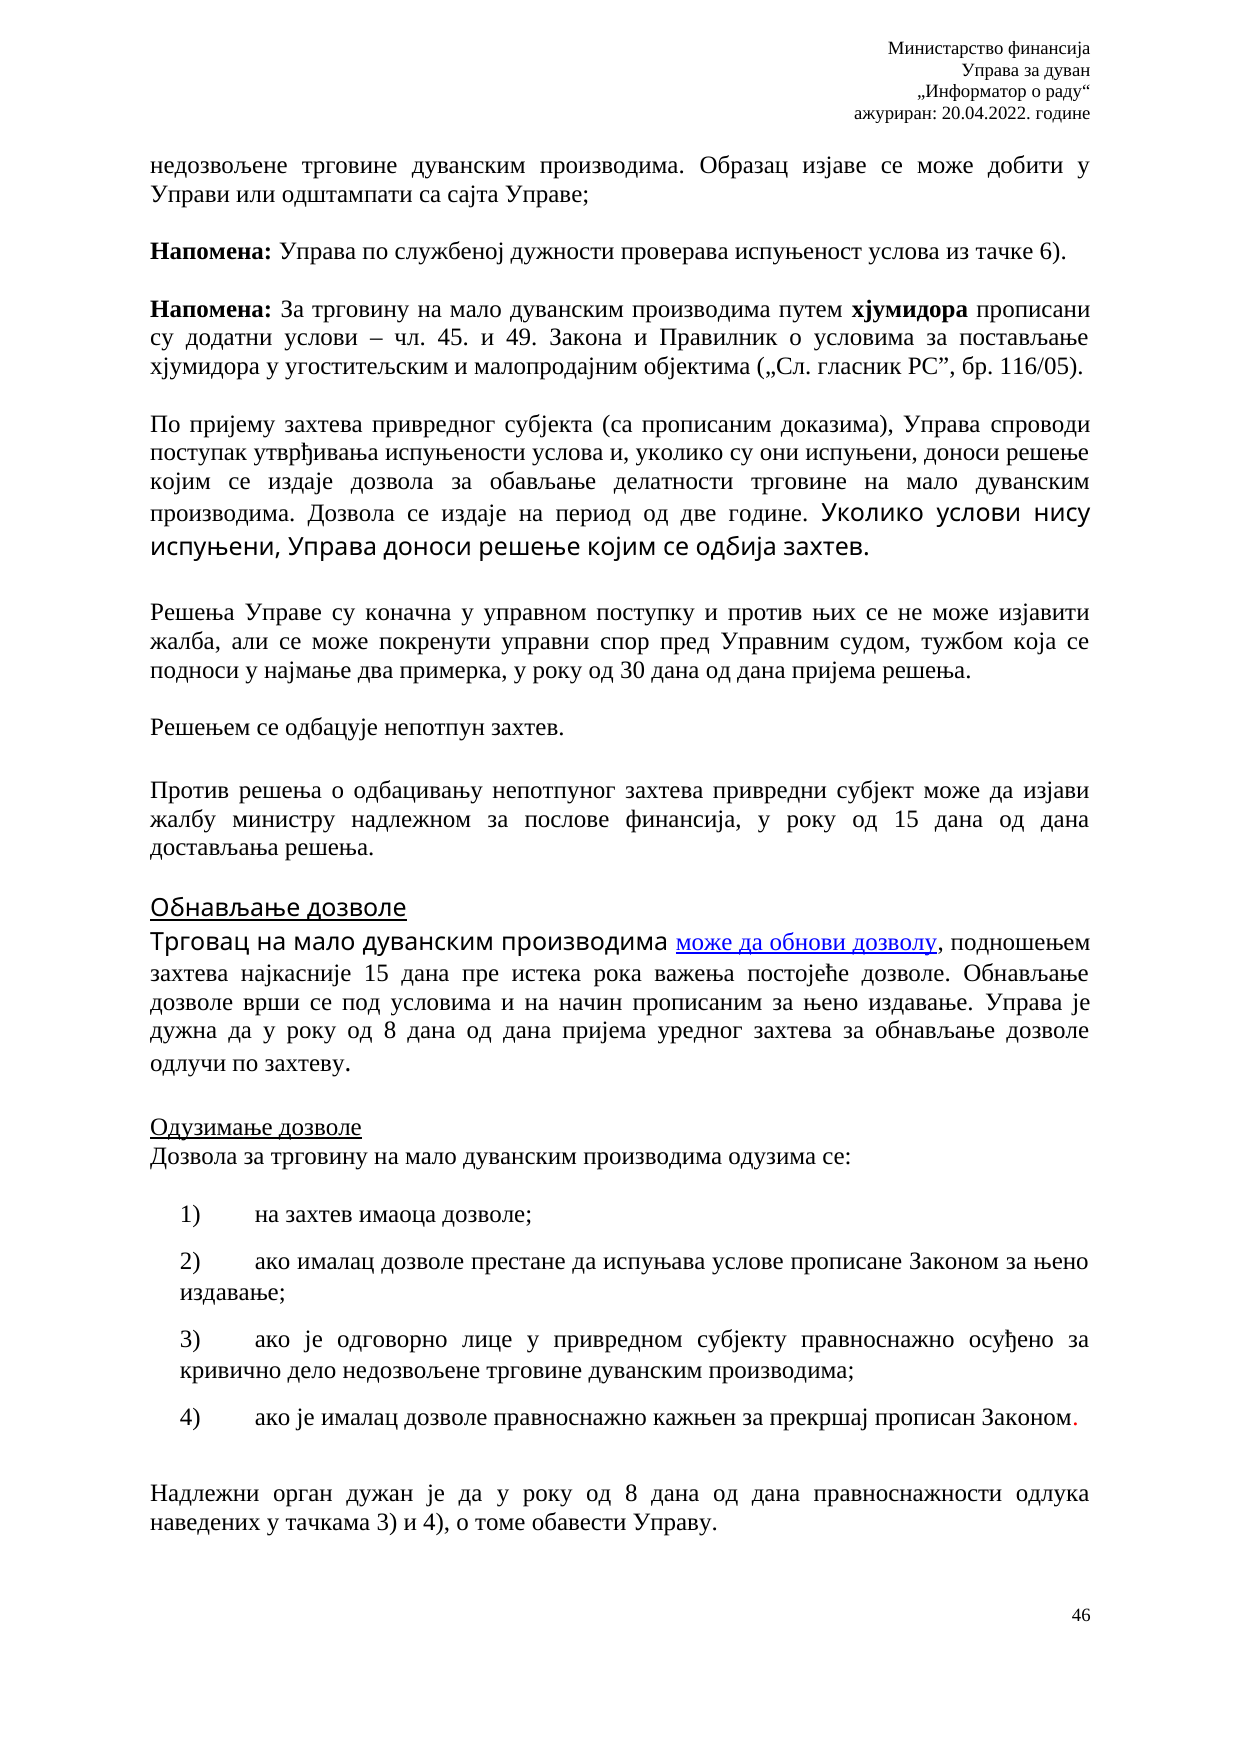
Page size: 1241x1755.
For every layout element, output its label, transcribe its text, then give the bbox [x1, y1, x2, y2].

text Против решења о одбацивању непотпуног захтева привредни субјект може да изјави жалбу министру надлежном за послове финансија, у року од 15 дана од дана достављања решења. [150, 775, 1090, 861]
text Дозвола за трговину на мало дуванским производима одузима се: [150, 1141, 1090, 1170]
text Надлежни орган дужан је да у року од 8 дана од дана правноснажности одлука наведених у тачкама 3) и 4), о томе обавести Управу. [150, 1478, 1090, 1536]
list на захтев имаоца дозволе; [179, 1199, 1090, 1227]
text Одузимање дозволе [150, 1112, 1090, 1141]
text Напомена: За трговину на мало дуванским производима путем хјумидора прoписани су додатни услови – чл. 45. и 49. Закона и Правилник о условима за постављање хјумидора у угоститељским и малопродајним објектима („Сл. гласник РС”, бр. 116/05). [150, 294, 1090, 380]
text Решења Управе су коначна у управном поступку и против њих се не може изјавити жалба, али се може покренути управни спор пред Управним судом, тужбом која се подноси у најмање два примерка, у року од 30 дана од дана пријема решења. [150, 597, 1090, 683]
text Обнављање дозволе [150, 890, 1090, 924]
text По пријему захтева привредног субјекта (са прописаним доказима), Управа спроводи поступак утврђивања испуњености услова и, уколико су они испуњени, доноси решење којим се издаје дозвола за обављање делатности трговине на мало дуванским производима. Дозвола се издаје на период од две године. Уколико услови нису испуњени, Управа доноси решење којим се одбија захтев. [150, 409, 1090, 563]
list ако је ималац дозволе правноснажно кажњен за прекршај прописан Законом. [179, 1402, 1090, 1431]
text Трговац на мало дуванским производима може да обнови дозволу, подношењем захтева најкасније 15 дана пре истека рока важења постојеће дозволе. Обнављање дозволе врши се под условима и на начин прописаним за њено издавање. Управа је дужна да у року од 8 дана од дана пријема уредног захтева за обнављање дозволе одлучи по захтеву. [150, 924, 1090, 1078]
list ако је одговорно лице у привредном субјекту правноснажно осуђено за кривично дело недозвољене трговине дуванским производима; [179, 1324, 1090, 1384]
text Напомена: Управа по службеној дужности проверава испуњеност услова из тачке 6). [150, 236, 1090, 265]
text недозвољене трговине дуванским производима. Образац изјаве се може добити у Управи или одштампати са сајта Управе; [150, 150, 1090, 207]
list ако ималац дозволе престане да испуњава услове прописане Законом за њено издавање; [179, 1246, 1090, 1306]
text Решењем се одбацује непотпун захтев. [150, 712, 1090, 741]
